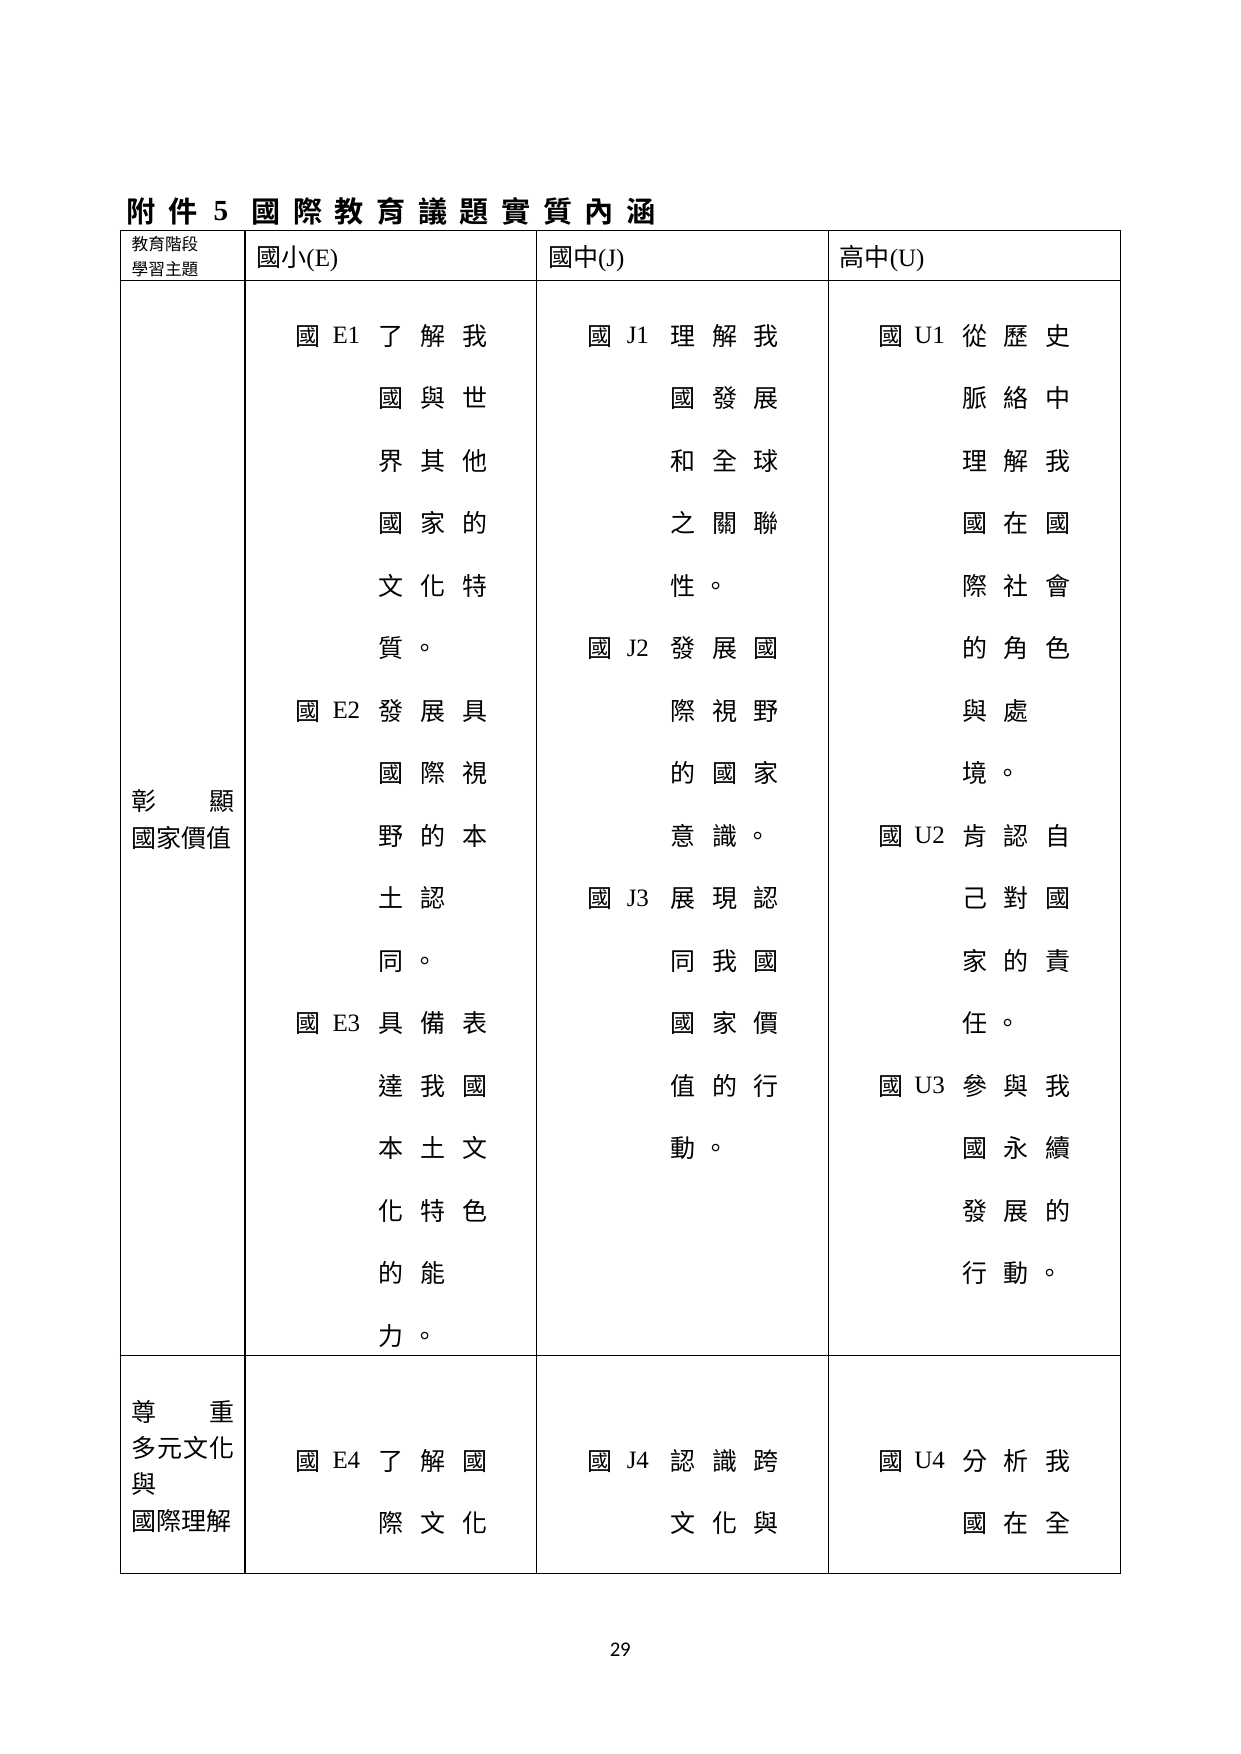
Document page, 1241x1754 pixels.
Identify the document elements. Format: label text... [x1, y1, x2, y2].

text 附件5 國際教育議題實質內涵 [120, 168, 1120, 230]
table_header 國小(E) [246, 231, 536, 280]
table_cell 國E4 了解國際文化 [246, 1356, 536, 1573]
table_cell 國U1 從歷史脈絡中理解我國在國際社會的角色與處境。 國U2 肯認自己對國家的責任。 國U3 參與我國永續發展的行動。 [829, 281, 1120, 1355]
table_cell 國J4 認識跨文化與 [537, 1356, 828, 1573]
table_cell 國U4 分析我國在全 [829, 1356, 1120, 1573]
table_header 國中(J) [537, 231, 828, 280]
table_cell 尊重 多元文化與 國際理解 [121, 1356, 244, 1573]
table_cell 彰顯 國家價值 [121, 281, 244, 1355]
table_header 高中(U) [829, 231, 1120, 280]
table_cell 國J1 理解我國發展和全球之關聯性。 國J2 發展國際視野的國家意識。 國J3 展現認同我國國家價值的行動。 [537, 281, 828, 1355]
table_header 教育階段 學習主題 [121, 231, 244, 280]
table_cell 國E1 了解我國與世界其他國家的文化特質。 國E2 發展具國際視野的本土認同。 國E3 具備表達我國本土文化特色的能力。 [246, 281, 536, 1355]
